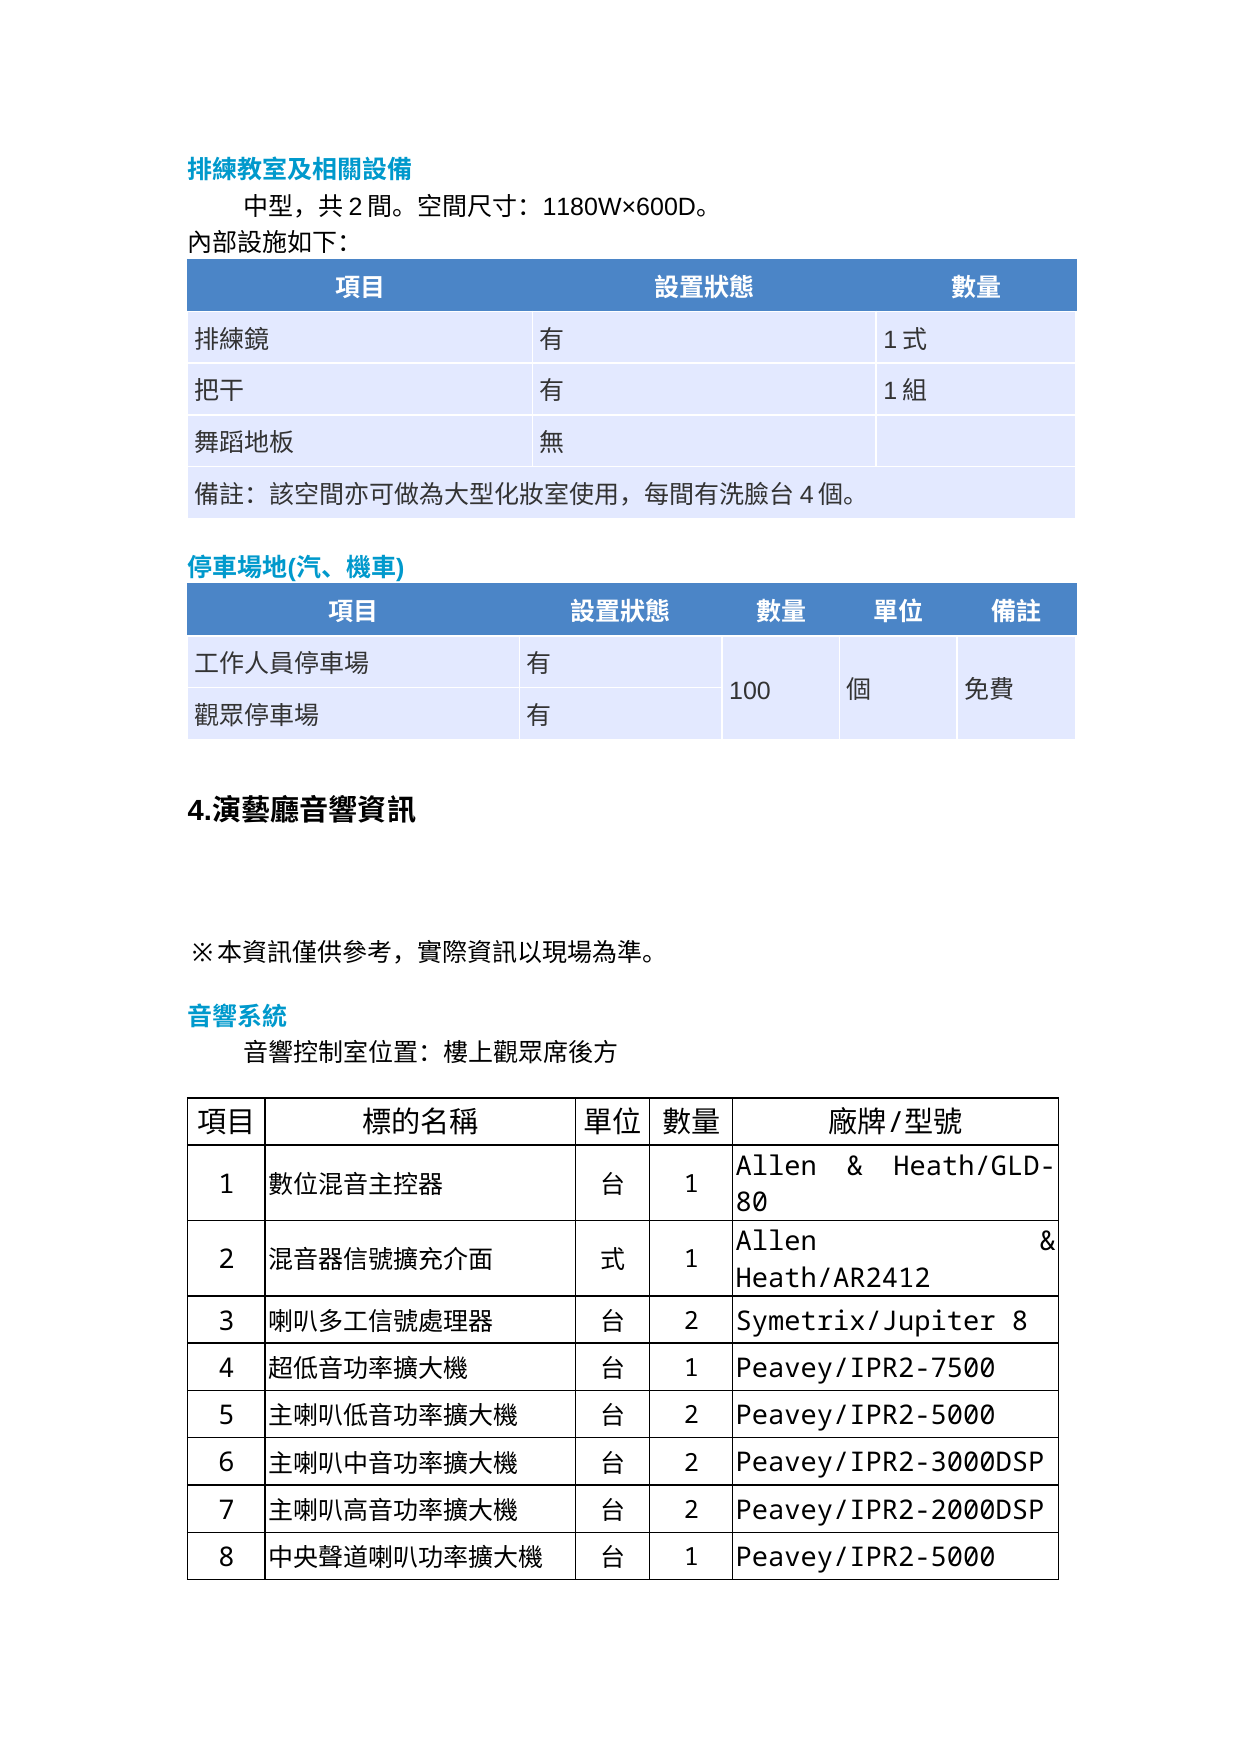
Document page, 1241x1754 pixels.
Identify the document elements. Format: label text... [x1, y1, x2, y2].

table_cell 台 [576, 1344, 649, 1389]
table_cell 7 [188, 1486, 264, 1531]
table_cell 2 [650, 1438, 732, 1484]
table_header 數量 [650, 1099, 732, 1144]
table_cell 式 [576, 1221, 649, 1295]
table_cell 有 [520, 637, 721, 687]
table_header 單位 [840, 585, 956, 635]
table_header 備註 [958, 585, 1075, 635]
table_cell 5 [188, 1391, 264, 1437]
table_header 項目 [188, 1099, 264, 1144]
table_cell 台 [576, 1391, 649, 1437]
table_cell [877, 416, 1075, 466]
table_cell 主喇叭高音功率擴大機 [266, 1486, 575, 1531]
table_cell 免費 [958, 637, 1075, 739]
table_header 項目 [188, 585, 519, 635]
table_cell 1 [650, 1344, 732, 1389]
table_cell 舞蹈地板 [188, 416, 532, 466]
table_cell 觀眾停車場 [188, 688, 519, 739]
table_cell 台 [576, 1486, 649, 1531]
table_cell 2 [650, 1486, 732, 1531]
text 內部設施如下： [187, 222, 1053, 259]
table_cell 數位混音主控器 [266, 1146, 575, 1220]
table_cell Peavey/IPR2-5000 [733, 1533, 1058, 1579]
table_cell 1 [650, 1221, 732, 1295]
table_cell 個 [840, 637, 956, 739]
table_cell Peavey/IPR2-5000 [733, 1391, 1058, 1437]
table_cell Symetrix/Jupiter 8 [733, 1297, 1058, 1342]
table_header 設置狀態 [520, 585, 721, 635]
table_cell Peavey/IPR2-2000DSP [733, 1486, 1058, 1531]
table_cell 台 [576, 1438, 649, 1484]
table_cell 4 [188, 1344, 264, 1389]
table_cell 中央聲道喇叭功率擴大機 [266, 1533, 575, 1579]
table_cell 1 [650, 1146, 732, 1220]
table_cell Peavey/IPR2-7500 [733, 1344, 1058, 1389]
table_cell 台 [576, 1297, 649, 1342]
table_cell 工作人員停車場 [188, 637, 519, 687]
table_cell Allen & Heath/AR2412 [733, 1221, 1058, 1295]
table_cell 6 [188, 1438, 264, 1484]
text 排練教室及相關設備 [187, 150, 1053, 186]
table_cell 無 [533, 416, 875, 466]
table_cell Allen & Heath/GLD-80 [733, 1146, 1058, 1220]
text 中型，共2間。空間尺寸：1180W×600D。 [187, 186, 1053, 222]
table_cell Peavey/IPR2-3000DSP [733, 1438, 1058, 1484]
table_cell 混音器信號擴充介面 [266, 1221, 575, 1295]
table_header 項目 [188, 260, 532, 311]
table_cell 8 [188, 1533, 264, 1579]
text ※本資訊僅供參考，實際資訊以現場為準。 [187, 932, 1053, 969]
table_cell 1 [188, 1146, 264, 1220]
table_cell 2 [650, 1297, 732, 1342]
table_cell 喇叭多工信號處理器 [266, 1297, 575, 1342]
table_cell 1 [650, 1533, 732, 1579]
table_cell 備註：該空間亦可做為大型化妝室使用，每間有洗臉台4個。 [188, 467, 1075, 518]
table_cell 有 [533, 312, 875, 362]
text 音響控制室位置：樓上觀眾席後方 [187, 1033, 1053, 1069]
table_cell 有 [520, 688, 721, 739]
table_cell 台 [576, 1146, 649, 1220]
table_cell 把干 [188, 364, 532, 414]
subtitle 4.演藝廳音響資訊 [187, 787, 1053, 829]
table_cell 台 [576, 1533, 649, 1579]
table_cell 排練鏡 [188, 312, 532, 362]
table_cell 2 [650, 1391, 732, 1437]
table_cell 2 [188, 1221, 264, 1295]
table_header 單位 [576, 1099, 649, 1144]
table_header 標的名稱 [266, 1099, 575, 1144]
text 音響系統 [187, 997, 1053, 1033]
table_cell 有 [533, 364, 875, 414]
table_header 廠牌/型號 [733, 1099, 1058, 1144]
table_cell 1組 [877, 364, 1075, 414]
text 停車場地(汽、機車) [187, 547, 1053, 583]
table_cell 超低音功率擴大機 [266, 1344, 575, 1389]
table_header 設置狀態 [533, 260, 875, 311]
table_cell 100 [723, 637, 839, 739]
table_header 數量 [877, 260, 1075, 311]
table_cell 1式 [877, 312, 1075, 362]
table_header 數量 [723, 585, 839, 635]
table_cell 主喇叭中音功率擴大機 [266, 1438, 575, 1484]
table_cell 3 [188, 1297, 264, 1342]
table_cell 主喇叭低音功率擴大機 [266, 1391, 575, 1437]
